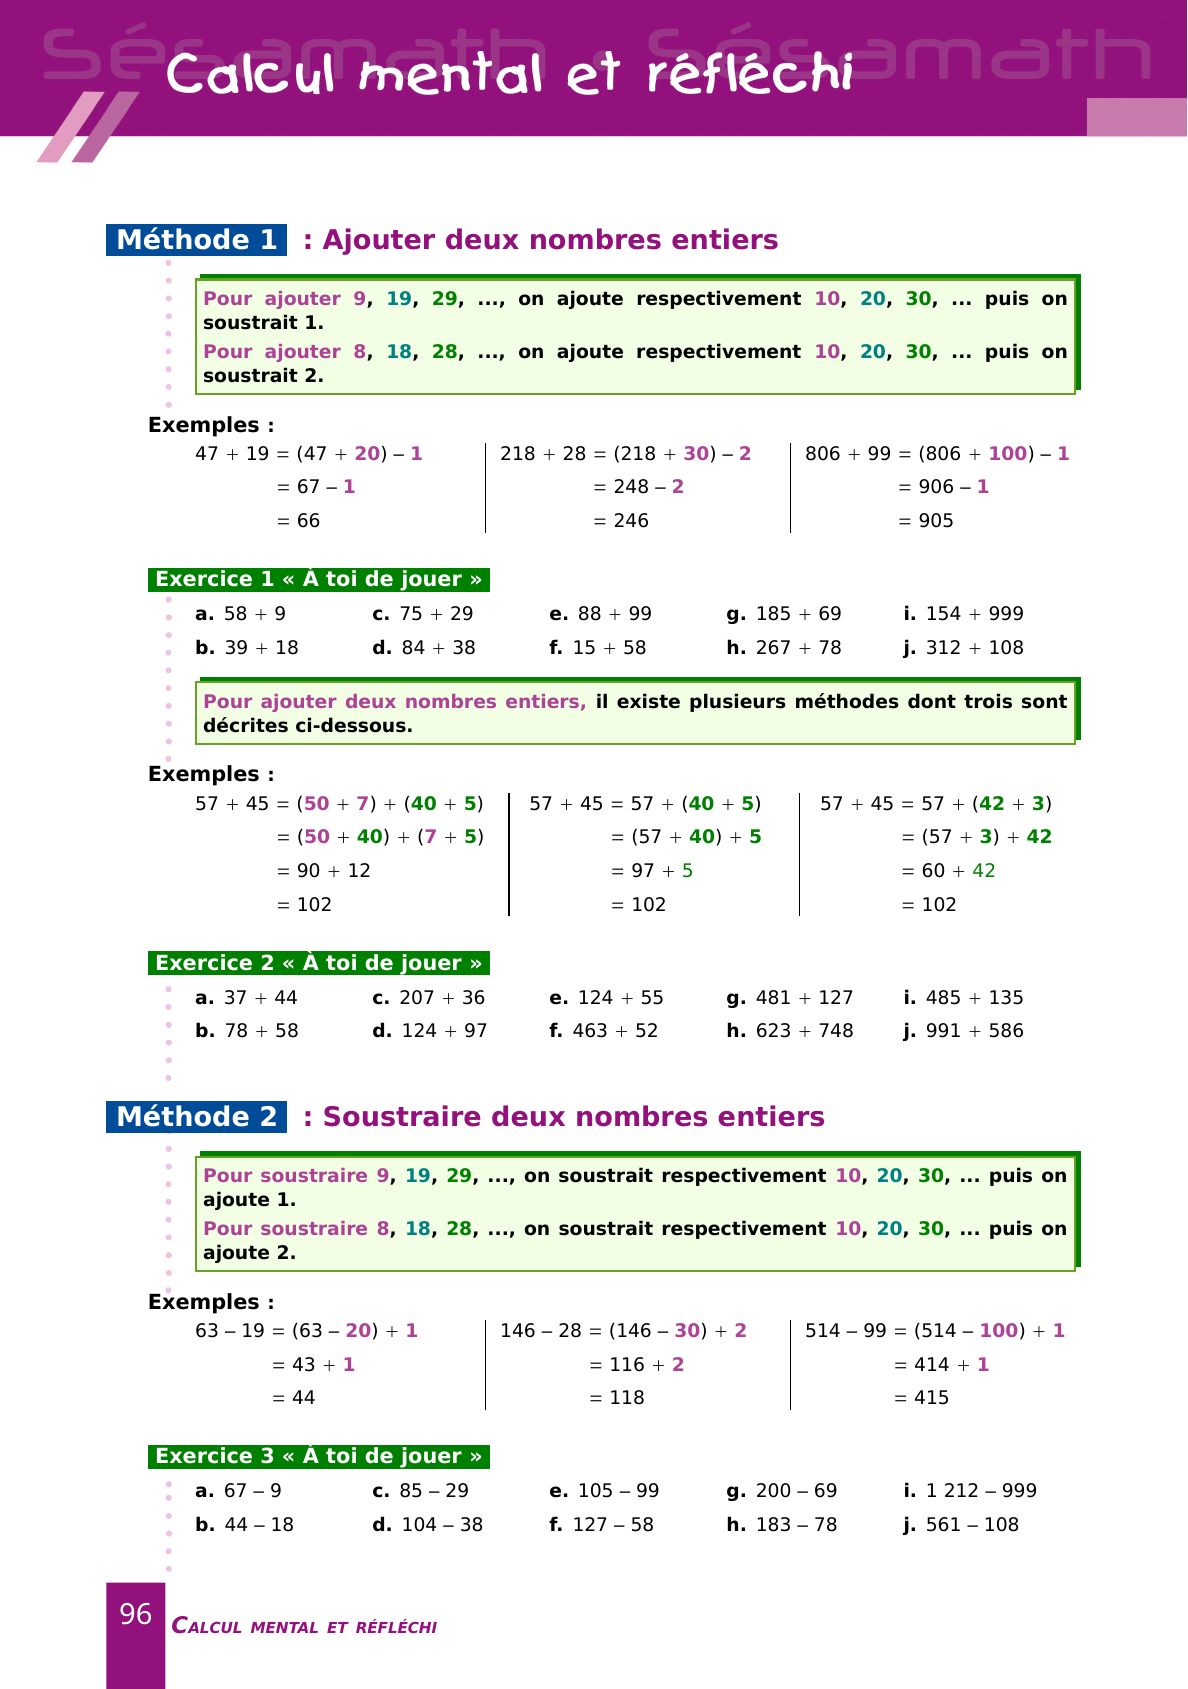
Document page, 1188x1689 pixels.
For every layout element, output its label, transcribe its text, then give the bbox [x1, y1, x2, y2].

text = (57  40)  5 [517, 826, 790, 848]
text 514 – 99 = (514 – 100)  1 [805, 1320, 1081, 1342]
text = 414  1 [806, 1353, 1081, 1375]
list 561 – 108 [903, 1514, 1081, 1536]
text Pour soustraire 8, 18, 28, ..., on soustrait respectivement 10, 20, 30, ... puis on ajoute 2. [197, 1209, 1074, 1270]
list 78  58 [195, 1021, 372, 1042]
list 44 – 18 [195, 1514, 372, 1536]
list 481  127 [726, 987, 903, 1009]
text Exercice 2 « À toi de jouer » [490, 951, 1081, 975]
text Exercice 3 « À toi de jouer » [310, 1444, 1081, 1469]
list 15  58 [549, 637, 726, 659]
list 85 – 29 [372, 1481, 549, 1502]
list 39  18 [195, 637, 372, 659]
list 124  55 [549, 987, 726, 1009]
text Exemples : [148, 762, 1081, 787]
text = 415 [806, 1387, 1081, 1409]
text 146 – 28 = (146 – 30)  2 [500, 1320, 776, 1342]
list 267  78 [726, 637, 903, 659]
text = 118 [500, 1387, 776, 1409]
text 63 – 19 = (63 – 20)  1 [195, 1320, 471, 1342]
list 991  586 [903, 1021, 1081, 1042]
text Exercice 1 « À toi de jouer » [310, 567, 1081, 592]
text 218  28 = (218  30) – 2 [500, 443, 776, 465]
list 485  135 [903, 987, 1081, 1009]
text Pour ajouter 8, 18, 28, ..., on ajoute respectivement 10, 20, 30, ... puis on soustrait 2. [197, 332, 1074, 393]
text 47  19 = (47  20) – 1 [195, 443, 471, 465]
list 200 – 69 [726, 1481, 903, 1502]
list 623  748 [726, 1021, 903, 1042]
text = 248 – 2 [500, 476, 776, 498]
list 185  69 [726, 603, 903, 625]
list : Ajouter deux nombres entiers [287, 224, 1081, 256]
text 806  99 = (806  100) – 1 [805, 443, 1081, 465]
text = 102 [517, 893, 790, 915]
list 88  99 [549, 603, 726, 625]
text Pour ajouter deux nombres entiers, il existe plusieurs méthodes dont trois sont décrites ci-dessous. [197, 683, 1074, 743]
text 57  45 = 57  (42  3) [820, 793, 1081, 814]
text = 905 [805, 510, 1081, 532]
list 154  999 [903, 603, 1081, 625]
text = 906 – 1 [805, 476, 1081, 498]
list 58  9 [195, 603, 372, 625]
list 84  38 [372, 637, 549, 659]
list 75  29 [372, 603, 549, 625]
list 37  44 [195, 987, 372, 1009]
text Exemples : [148, 1290, 1081, 1314]
text = 102 [808, 893, 1081, 915]
text = 66 [195, 510, 471, 532]
text = 67 – 1 [195, 476, 471, 498]
text = 116  2 [500, 1353, 776, 1375]
list 104 – 38 [372, 1514, 549, 1536]
list 127 – 58 [549, 1514, 726, 1536]
text = 60  42 [808, 860, 1081, 882]
list 105 – 99 [549, 1481, 726, 1502]
text = (57  3)  42 [808, 826, 1081, 848]
list 463  52 [549, 1021, 726, 1042]
text Exemples : [148, 413, 1081, 437]
text 57  45 = 57  (40  5) [529, 793, 790, 814]
text = 102 [195, 893, 500, 915]
list 1 212 – 999 [903, 1481, 1081, 1502]
text = 90  12 [195, 860, 500, 882]
list 183 – 78 [726, 1514, 903, 1536]
list 312  108 [903, 637, 1081, 659]
list 67 – 9 [195, 1481, 372, 1502]
text = 43  1 [195, 1353, 471, 1375]
list : Soustraire deux nombres entiers [287, 1101, 1081, 1133]
picture [0, 0, 1187, 163]
list 207  36 [372, 987, 549, 1009]
text = 97  5 [517, 860, 790, 882]
text Pour soustraire 9, 19, 29, ..., on soustrait respectivement 10, 20, 30, ... puis on ajoute 1. [197, 1158, 1074, 1209]
text = 246 [500, 510, 776, 532]
list 124  97 [372, 1021, 549, 1042]
text 57  45 = (50  7)  (40  5) [195, 793, 500, 814]
text Pour ajouter 9, 19, 29, ..., on ajoute respectivement 10, 20, 30, ... puis on soustrait 1. [197, 281, 1074, 332]
text = 44 [195, 1387, 471, 1409]
text = (50  40)  (7  5) [195, 826, 500, 848]
